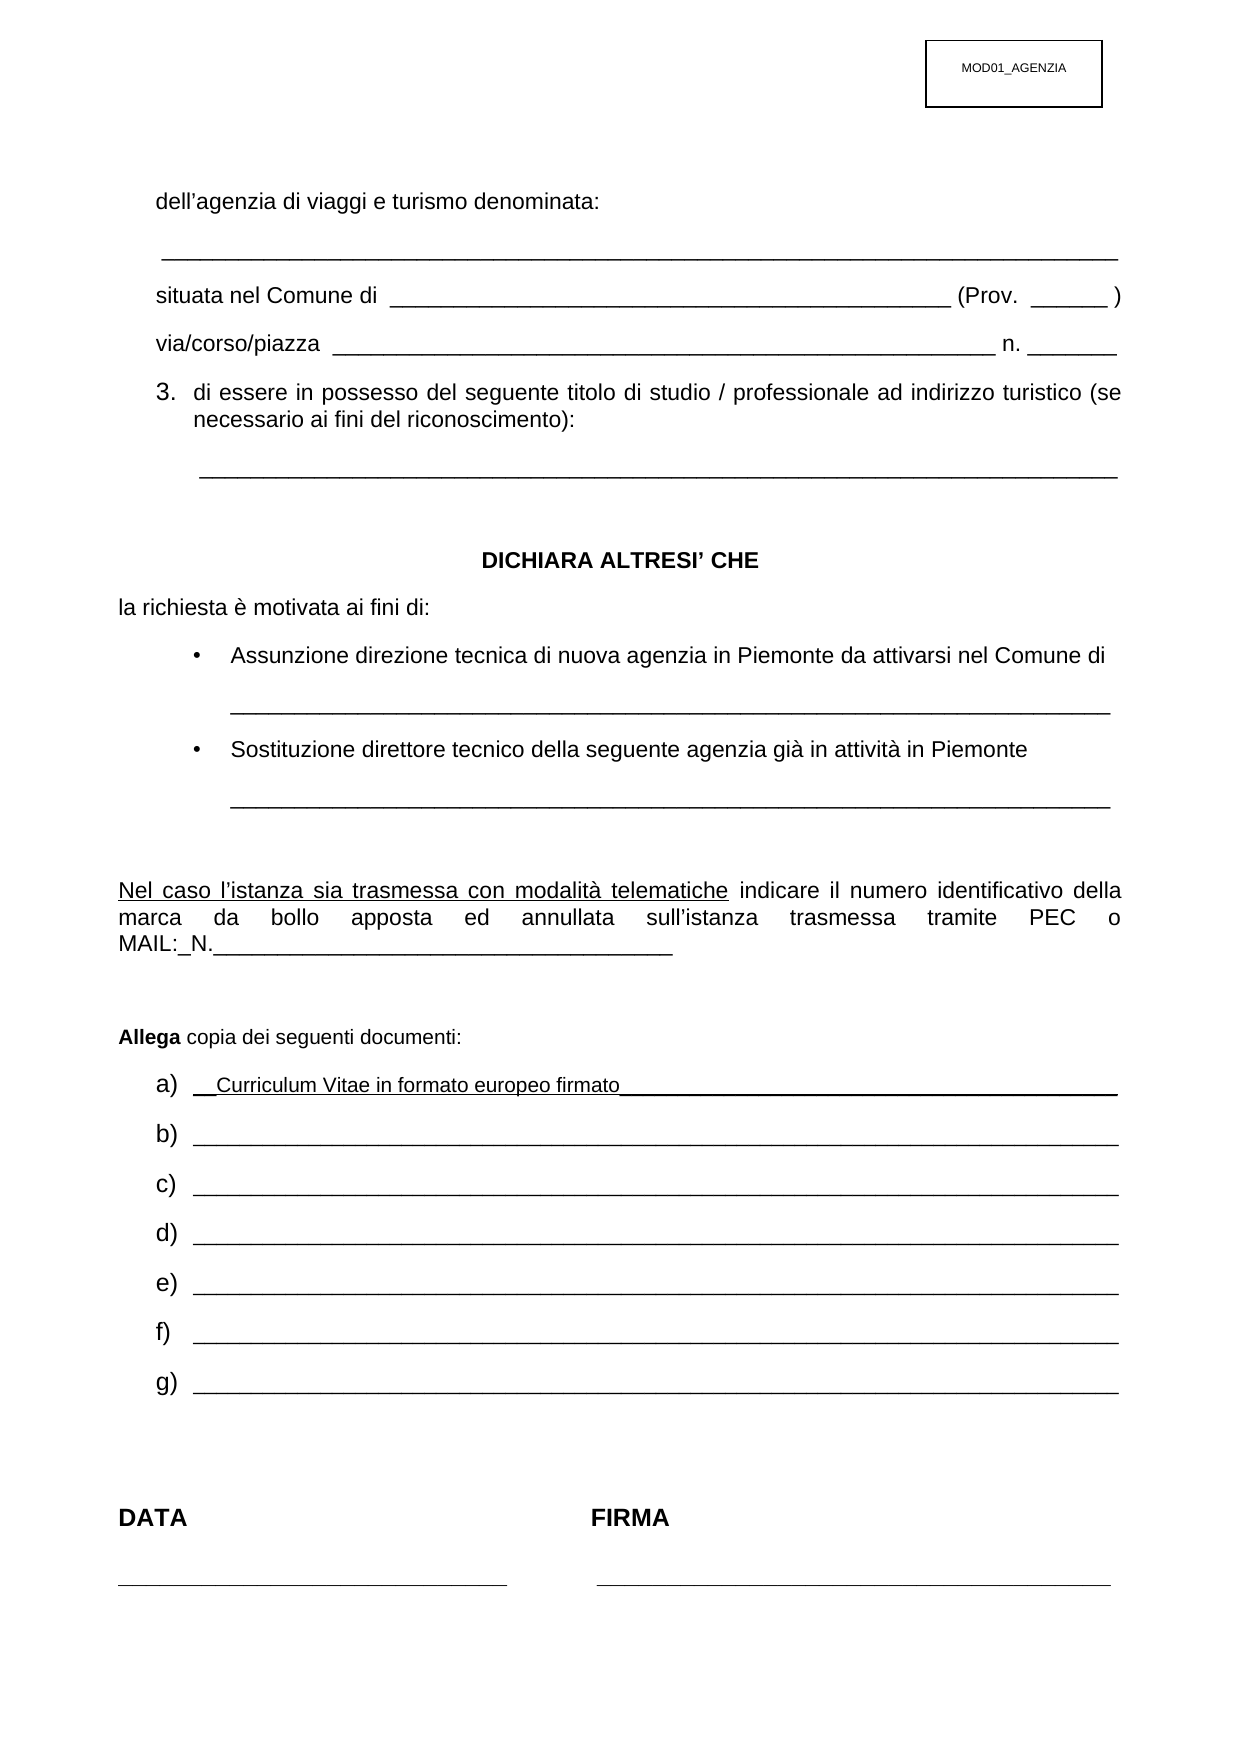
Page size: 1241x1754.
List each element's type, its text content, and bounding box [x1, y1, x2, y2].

list Sostituzione direttore tecnico della seguente agenzia già in attività in Piemonte [193, 736, 1122, 762]
list ________________________________________________________________________________ [156, 1119, 1122, 1148]
list ________________________________________________________________________________ [156, 1317, 1122, 1346]
list di essere in possesso del seguente titolo di studio / professionale ad indirizzo turistico (se necessario ai fini del riconoscimento): [156, 377, 1122, 432]
list ________________________________________________________________________________ [156, 1367, 1122, 1396]
list Assunzione direzione tecnica di nuova agenzia in Piemonte da attivarsi nel Comune di [193, 642, 1122, 668]
list ________________________________________________________________________ [156, 453, 1122, 479]
text DATA FIRMA [118, 1503, 1122, 1531]
list ________________________________________________________________________________ [156, 1168, 1122, 1197]
text ____________________________ _____________________________________ [118, 1560, 1122, 1589]
list ________________________________________________________________________________ [156, 1218, 1122, 1247]
list __Curriculum Vitae in formato europeo firmato___________________________________________ [156, 1069, 1122, 1098]
text via/corso/piazza ____________________________________________________ n. _______ [156, 330, 1122, 356]
list ________________________________________________________________________________ [156, 1268, 1122, 1296]
text DICHIARA ALTRESI’ CHE [118, 547, 1122, 573]
text ___________________________________________________________________________ [155, 235, 1122, 262]
text Allega copia dei seguenti documenti: [118, 1024, 1122, 1048]
text la richiesta è motivata ai fini di: [118, 594, 1122, 621]
text Nel caso l’istanza sia trasmessa con modalità telematiche indicare il numero identificativo della marca da bollo apposta ed annullata sull’istanza trasmessa tramite PEC o MAIL:_N.____________________________________ [118, 877, 1122, 957]
text dell’agenzia di viaggi e turismo denominata: [155, 188, 1122, 214]
list _____________________________________________________________________ [193, 783, 1122, 809]
text situata nel Comune di ____________________________________________ (Prov. ______ ) [156, 282, 1122, 309]
list _____________________________________________________________________ [193, 689, 1122, 715]
